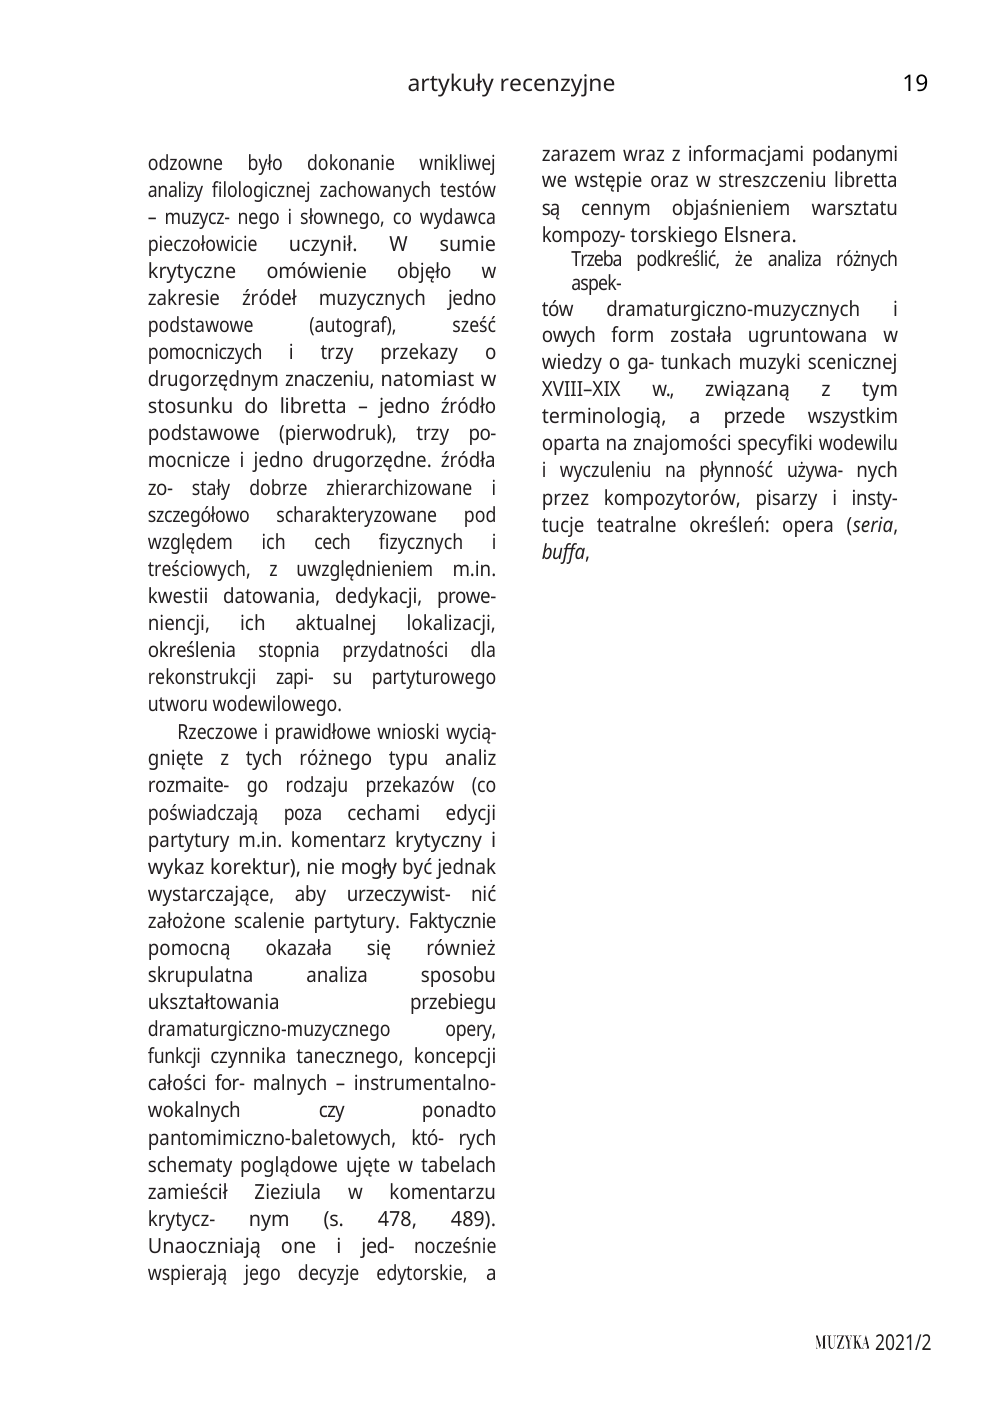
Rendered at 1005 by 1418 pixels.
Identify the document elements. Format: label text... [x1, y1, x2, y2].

text zarazem wraz z informacjami podanymi we wstępie oraz w streszczeniu libretta są cennym objaśnieniem warsztatu kompozy- torskiego Elsnera. [542, 140, 898, 248]
text odzowne było dokonanie wnikliwej analizy filologicznej zachowanych testów – muzycz- nego i słownego, co wydawca pieczołowicie uczynił. W sumie krytyczne omówienie objęło w zakresie źródeł muzycznych jedno podstawowe (autograf), sześć pomocniczych i trzy przekazy o drugorzędnym znaczeniu, natomiast w stosunku do libretta – jedno źródło podstawowe (pierwodruk), trzy po- mocnicze i jedno drugorzędne. źródła zo- stały dobrze zhierarchizowane i szczegółowo scharakteryzowane pod względem ich cech fizycznych i treściowych, z uwzględnieniem m.in. kwestii datowania, dedykacji, prowe- niencji, ich aktualnej lokalizacji, określenia stopnia przydatności dla rekonstrukcji zapi- su partyturowego utworu wodewilowego. [148, 149, 496, 718]
text Rzeczowe i prawidłowe wnioski wycią- gnięte z tych różnego typu analiz rozmaite- go rodzaju przekazów (co poświadczają poza cechami edycji partytury m.in. komentarz krytyczny i wykaz korektur), nie mogły być jednak wystarczające, aby urzeczywist- nić założone scalenie partytury. Faktycznie pomocną okazała się również skrupulatna analiza sposobu ukształtowania przebiegu dramaturgiczno-muzycznego opery, funkcji czynnika tanecznego, koncepcji całości for- malnych – instrumentalno-wokalnych czy ponadto pantomimiczno-baletowych, któ- rych schematy poglądowe ujęte w tabelach zamieścił Zieziula w komentarzu krytycz- nym (s. 478, 489). Unaoczniają one i jed- nocześnie wspierają jego decyzje edytorskie, a [148, 718, 496, 1286]
text Trzeba podkreślić, że analiza różnych aspek- [571, 248, 898, 294]
text tów dramaturgiczno-muzycznych i owych form została ugruntowana w wiedzy o ga- tunkach muzyki scenicznej XVIII–XIX w., związaną z tym terminologią, a przede wszystkim oparta na znajomości specyfiki wodewilu i wyczuleniu na płynność używa- nych przez kompozytorów, pisarzy i insty- tucje teatralne określeń: opera (seria, buffa, [542, 294, 898, 565]
